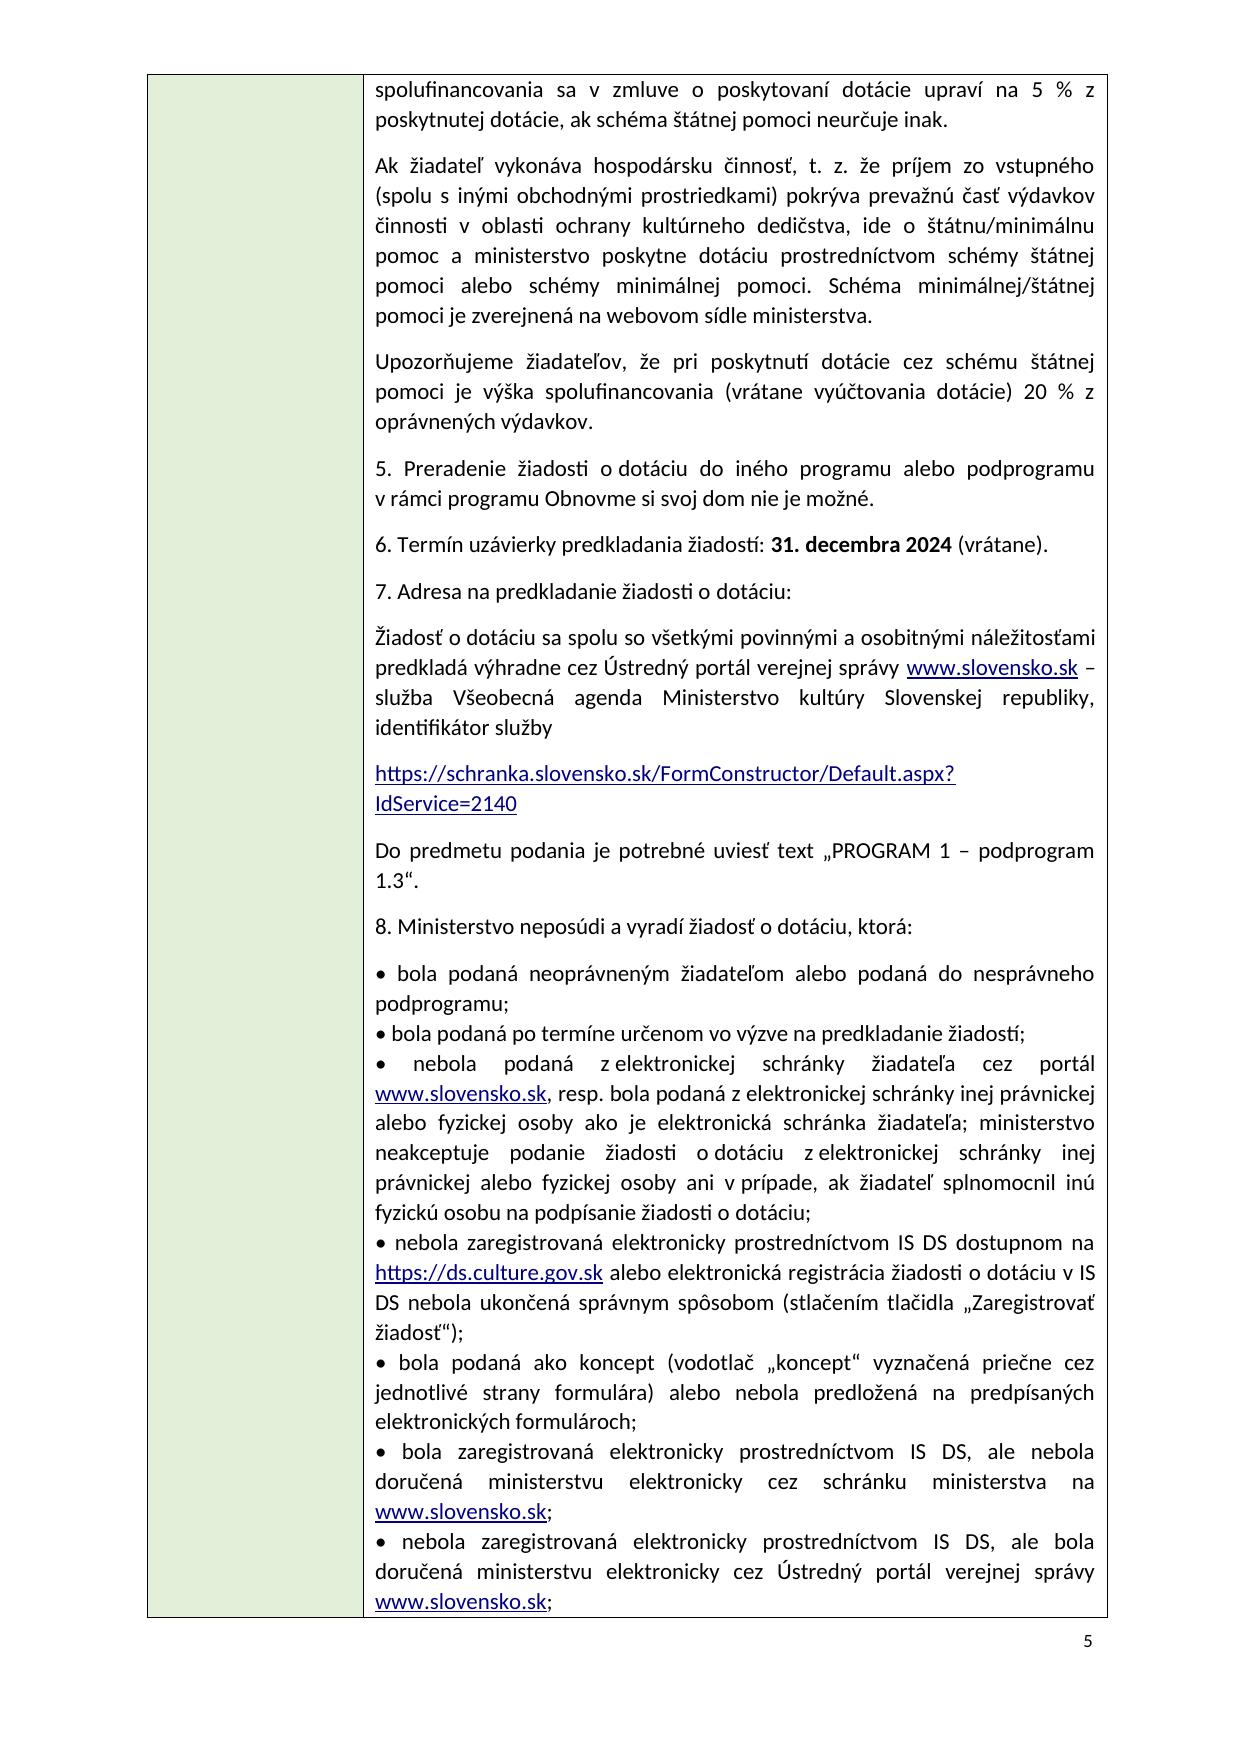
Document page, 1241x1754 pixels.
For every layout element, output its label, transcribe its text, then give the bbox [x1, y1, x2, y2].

table_cell [148, 75, 363, 1617]
table_cell spolufinancovania sa v zmluve o poskytovaní dotácie upraví na 5 % z poskytnutej dotácie, ak schéma štátnej pomoci neurčuje inak. Ak žiadateľ vykonáva hospodársku činnosť, t. z. že príjem zo vstupného (spolu s inými obchodnými prostriedkami) pokrýva prevažnú časť výdavkov činnosti v oblasti ochrany kultúrneho dedičstva, ide o štátnu/minimálnu pomoc a ministerstvo poskytne dotáciu prostredníctvom schémy štátnej pomoci alebo schémy minimálnej pomoci. Schéma minimálnej/štátnej pomoci je zverejnená na webovom sídle ministerstva. Upozorňujeme žiadateľov, že pri poskytnutí dotácie cez schému štátnej pomoci je výška spolufinancovania (vrátane vyúčtovania dotácie) 20 % z oprávnených výdavkov. 5. Preradenie žiadosti o dotáciu do iného programu alebo podprogramu v rámci programu Obnovme si svoj dom nie je možné. 6. Termín uzávierky predkladania žiadostí: 31. decembra 2024 (vrátane). 7. Adresa na predkladanie žiadosti o dotáciu: Žiadosť o dotáciu sa spolu so všetkými povinnými a osobitnými náležitosťami predkladá výhradne cez Ústredný portál verejnej správy www.slovensko.sk – služba Všeobecná agenda Ministerstvo kultúry Slovenskej republiky, identifikátor služby https://schranka.slovensko.sk/FormConstructor/Default.aspx?IdService=2140 Do predmetu podania je potrebné uviesť text „PROGRAM 1 – podprogram 1.3“. 8. Ministerstvo neposúdi a vyradí žiadosť o dotáciu, ktorá: • bola podaná neoprávneným žiadateľom alebo podaná do nesprávneho podprogramu; • bola podaná po termíne určenom vo výzve na predkladanie žiadostí; • nebola podaná z elektronickej schránky žiadateľa cez portál www.slovensko.sk, resp. bola podaná z elektronickej schránky inej právnickej alebo fyzickej osoby ako je elektronická schránka žiadateľa; ministerstvo neakceptuje podanie žiadosti o dotáciu z elektronickej schránky inej právnickej alebo fyzickej osoby ani v prípade, ak žiadateľ splnomocnil inú fyzickú osobu na podpísanie žiadosti o dotáciu; • nebola zaregistrovaná elektronicky prostredníctvom IS DS dostupnom na https://ds.culture.gov.sk alebo elektronická registrácia žiadosti o dotáciu v IS DS nebola ukončená správnym spôsobom (stlačením tlačidla „Zaregistrovať žiadosť“); • bola podaná ako koncept (vodotlač „koncept“ vyznačená priečne cez jednotlivé strany formulára) alebo nebola predložená na predpísaných elektronických formulároch; • bola zaregistrovaná elektronicky prostredníctvom IS DS, ale nebola doručená ministerstvu elektronicky cez schránku ministerstva na www.slovensko.sk; • nebola zaregistrovaná elektronicky prostredníctvom IS DS, ale bola doručená ministerstvu elektronicky cez Ústredný portál verejnej správy www.slovensko.sk; [364, 75, 1107, 1617]
